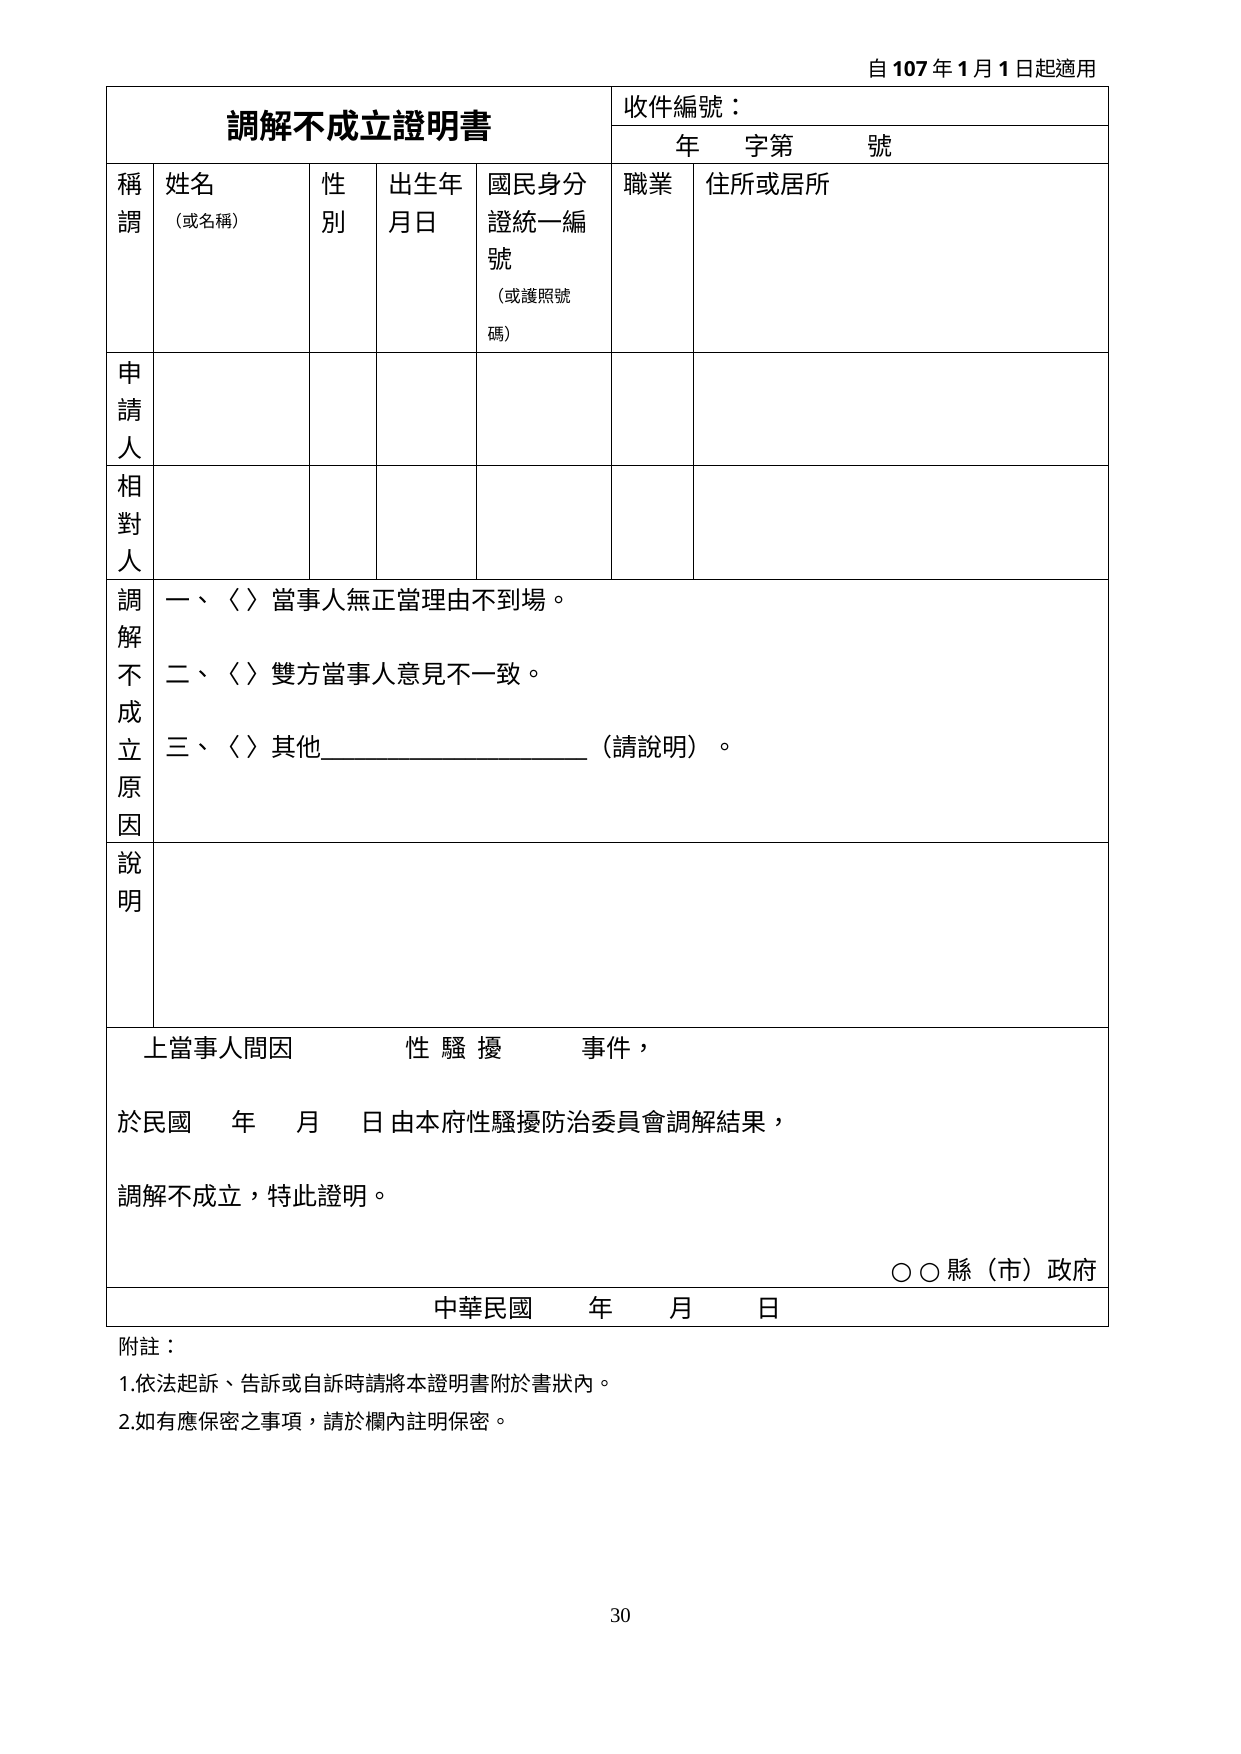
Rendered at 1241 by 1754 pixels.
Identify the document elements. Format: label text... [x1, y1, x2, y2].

text 附註： [118, 1327, 1122, 1364]
table_cell [310, 353, 376, 465]
table_cell [477, 466, 611, 579]
table_header 收件編號： [612, 87, 1108, 124]
table_cell 國民身分證統一編 號 （或護照號碼） [477, 164, 611, 352]
text 自107年1月1日起適用 [118, 48, 1097, 86]
table_cell 相對人 [107, 466, 153, 579]
table_cell 上當事人間因 性 騷 擾 事件， 於民國 年 月 日 由本府性騷擾防治委員會調解結果， 調解不成立，特此證明。 ○ ○ 縣（市）政府 [107, 1028, 1108, 1287]
table_cell 稱謂 [107, 164, 153, 352]
table_cell 出生年月日 [377, 164, 476, 352]
table_cell [154, 466, 309, 579]
table_cell [477, 353, 611, 465]
table_cell [154, 843, 1108, 1027]
table_cell 一、〈 〉當事人無正當理由不到場。 二、〈 〉雙方當事人意見不一致。 三、〈 〉其他________________________（請說明）。 [154, 580, 1108, 842]
table_cell [154, 353, 309, 465]
table_cell [377, 466, 476, 579]
table_cell 調解不成立原因 [107, 580, 153, 842]
table_cell 住所或居所 [694, 164, 1108, 352]
table_cell [612, 466, 693, 579]
text 1.依法起訴、告訴或自訴時請將本證明書附於書狀內。 [118, 1364, 1122, 1402]
table_cell 性別 [310, 164, 376, 352]
table_cell 申請人 [107, 353, 153, 465]
table_cell [310, 466, 376, 579]
text 2.如有應保密之事項，請於欄內註明保密。 [118, 1402, 1122, 1439]
table_cell [377, 353, 476, 465]
table_cell 說明 [107, 843, 153, 1027]
table_cell [694, 466, 1108, 579]
table_cell 職業 [612, 164, 693, 352]
table_cell 年 字第 號 [612, 126, 1108, 163]
table_cell [694, 353, 1108, 465]
table_cell 姓名 （或名稱） [154, 164, 309, 352]
table_cell 中華民國 年 月 日 [107, 1288, 1108, 1326]
table_header 調解不成立證明書 [107, 87, 611, 163]
table_cell [612, 353, 693, 465]
